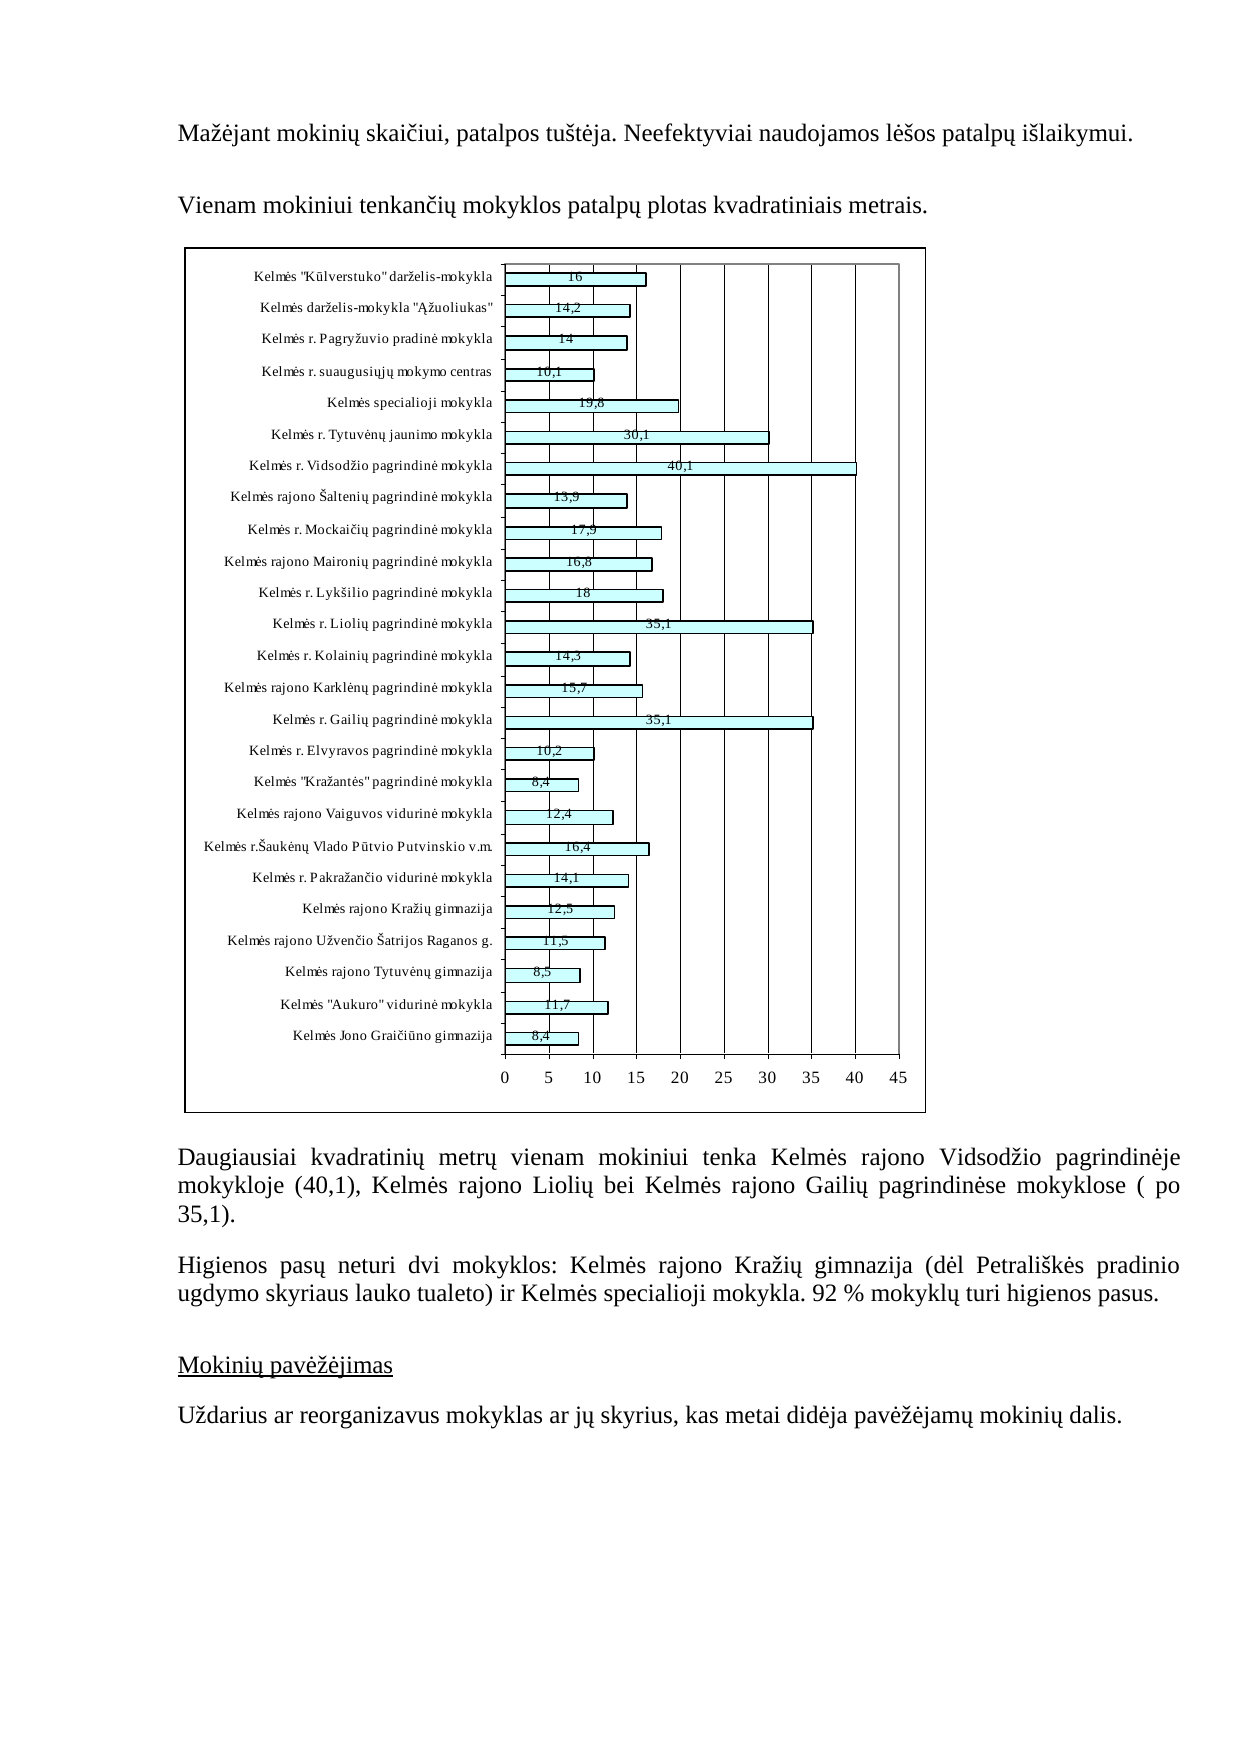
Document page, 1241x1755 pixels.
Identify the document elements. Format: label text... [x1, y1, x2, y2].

text Mokinių pavėžėjimas [177, 1350, 1181, 1379]
text Higienos pasų neturi dvi mokyklos: Kelmės rajono Kražių gimnazija (dėl Petrališkės pradinio ugdymo skyriaus lauko tualeto) ir Kelmės specialioji mokykla. 92 % mokyklų turi higienos pasus. [177, 1250, 1181, 1307]
text Daugiausiai kvadratinių metrų vienam mokiniui tenka Kelmės rajono Vidsodžio pagrindinėje mokykloje (40,1), Kelmės rajono Liolių bei Kelmės rajono Gailių pagrindinėse mokyklose ( po 35,1). [177, 1142, 1181, 1228]
text Mažėjant mokinių skaičiui, patalpos tuštėja. Neefektyviai naudojamos lėšos patalpų išlaikymui. [177, 118, 1181, 147]
text Uždarius ar reorganizavus mokyklas ar jų skyrius, kas metai didėja pavėžėjamų mokinių dalis. [177, 1401, 1181, 1429]
text Vienam mokiniui tenkančių mokyklos patalpų plotas kvadratiniais metrais. [177, 190, 1181, 219]
